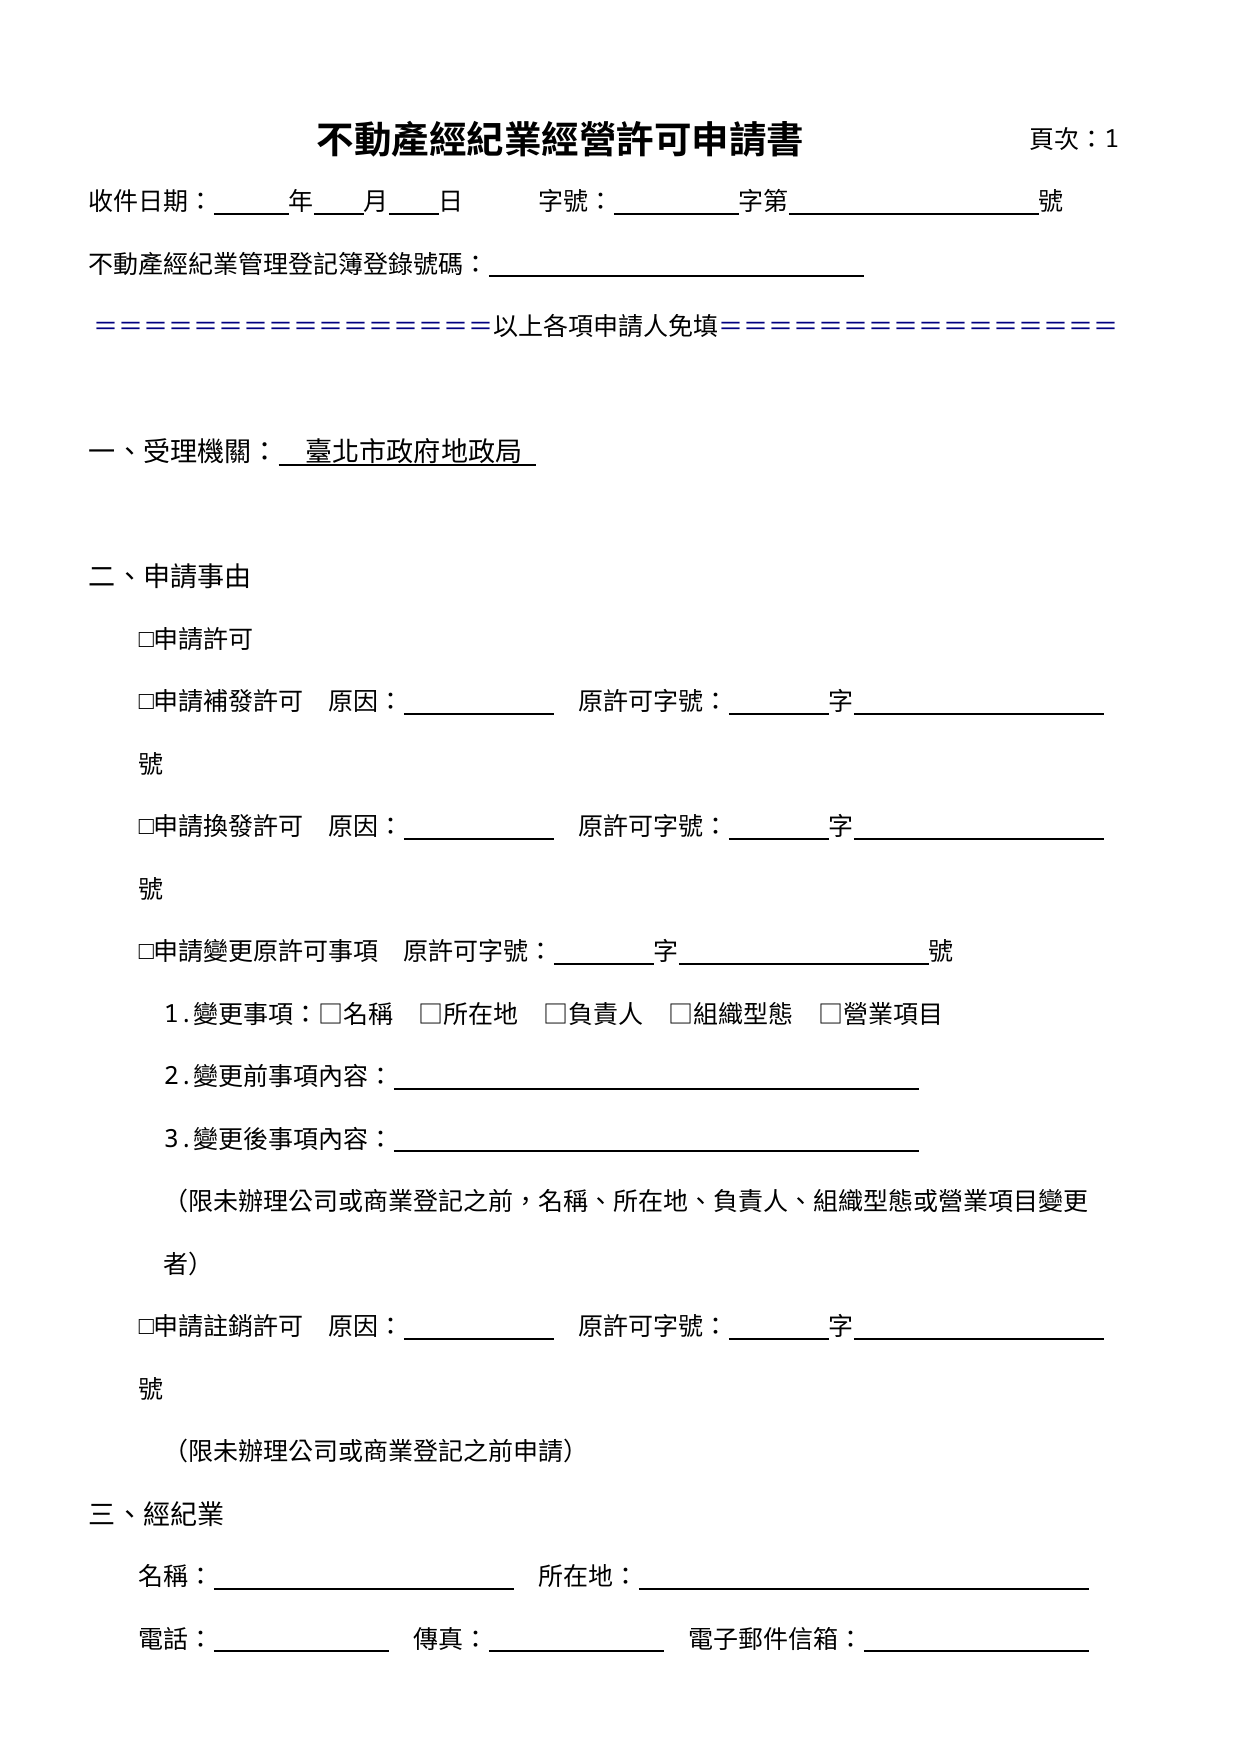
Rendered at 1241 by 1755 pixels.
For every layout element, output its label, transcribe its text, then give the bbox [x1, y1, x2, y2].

text □申請補發許可 原因： 原許可字號： 字 號 [139, 658, 1122, 783]
text 收件日期： 年 月 日 字號： 字第 號 [89, 158, 1122, 221]
text 不動產經紀業管理登記簿登錄號碼： [89, 221, 1122, 283]
text □申請許可 [139, 596, 1122, 658]
text 一、受理機關： 臺北市政府地政局 [89, 408, 1122, 471]
text 二、申請事由 [89, 533, 1122, 596]
text □申請換發許可 原因： 原許可字號： 字 號 [139, 783, 1122, 908]
text 不動產經紀業經營許可申請書 頁次：1 [89, 96, 1122, 158]
text □申請變更原許可事項 原許可字號： 字 號 [139, 908, 1122, 971]
text ＝＝＝＝＝＝＝＝＝＝＝＝＝＝＝＝以上各項申請人免填＝＝＝＝＝＝＝＝＝＝＝＝＝＝＝＝ [89, 283, 1122, 346]
text （限未辦理公司或商業登記之前申請） [164, 1408, 1126, 1471]
text 電話： 傳真： 電子郵件信箱： [139, 1596, 1122, 1658]
text （限未辦理公司或商業登記之前，名稱、所在地、負責人、組織型態或營業項目變更者） [164, 1158, 1126, 1283]
text 名稱： 所在地： [139, 1533, 1122, 1596]
text 2.變更前事項內容： [164, 1033, 1122, 1096]
text 1.變更事項：□名稱 □所在地 □負責人 □組織型態 □營業項目 [164, 971, 1122, 1033]
text 三、經紀業 [89, 1471, 1122, 1533]
text □申請註銷許可 原因： 原許可字號： 字 號 [139, 1283, 1126, 1408]
text 3.變更後事項內容： [164, 1096, 1122, 1158]
